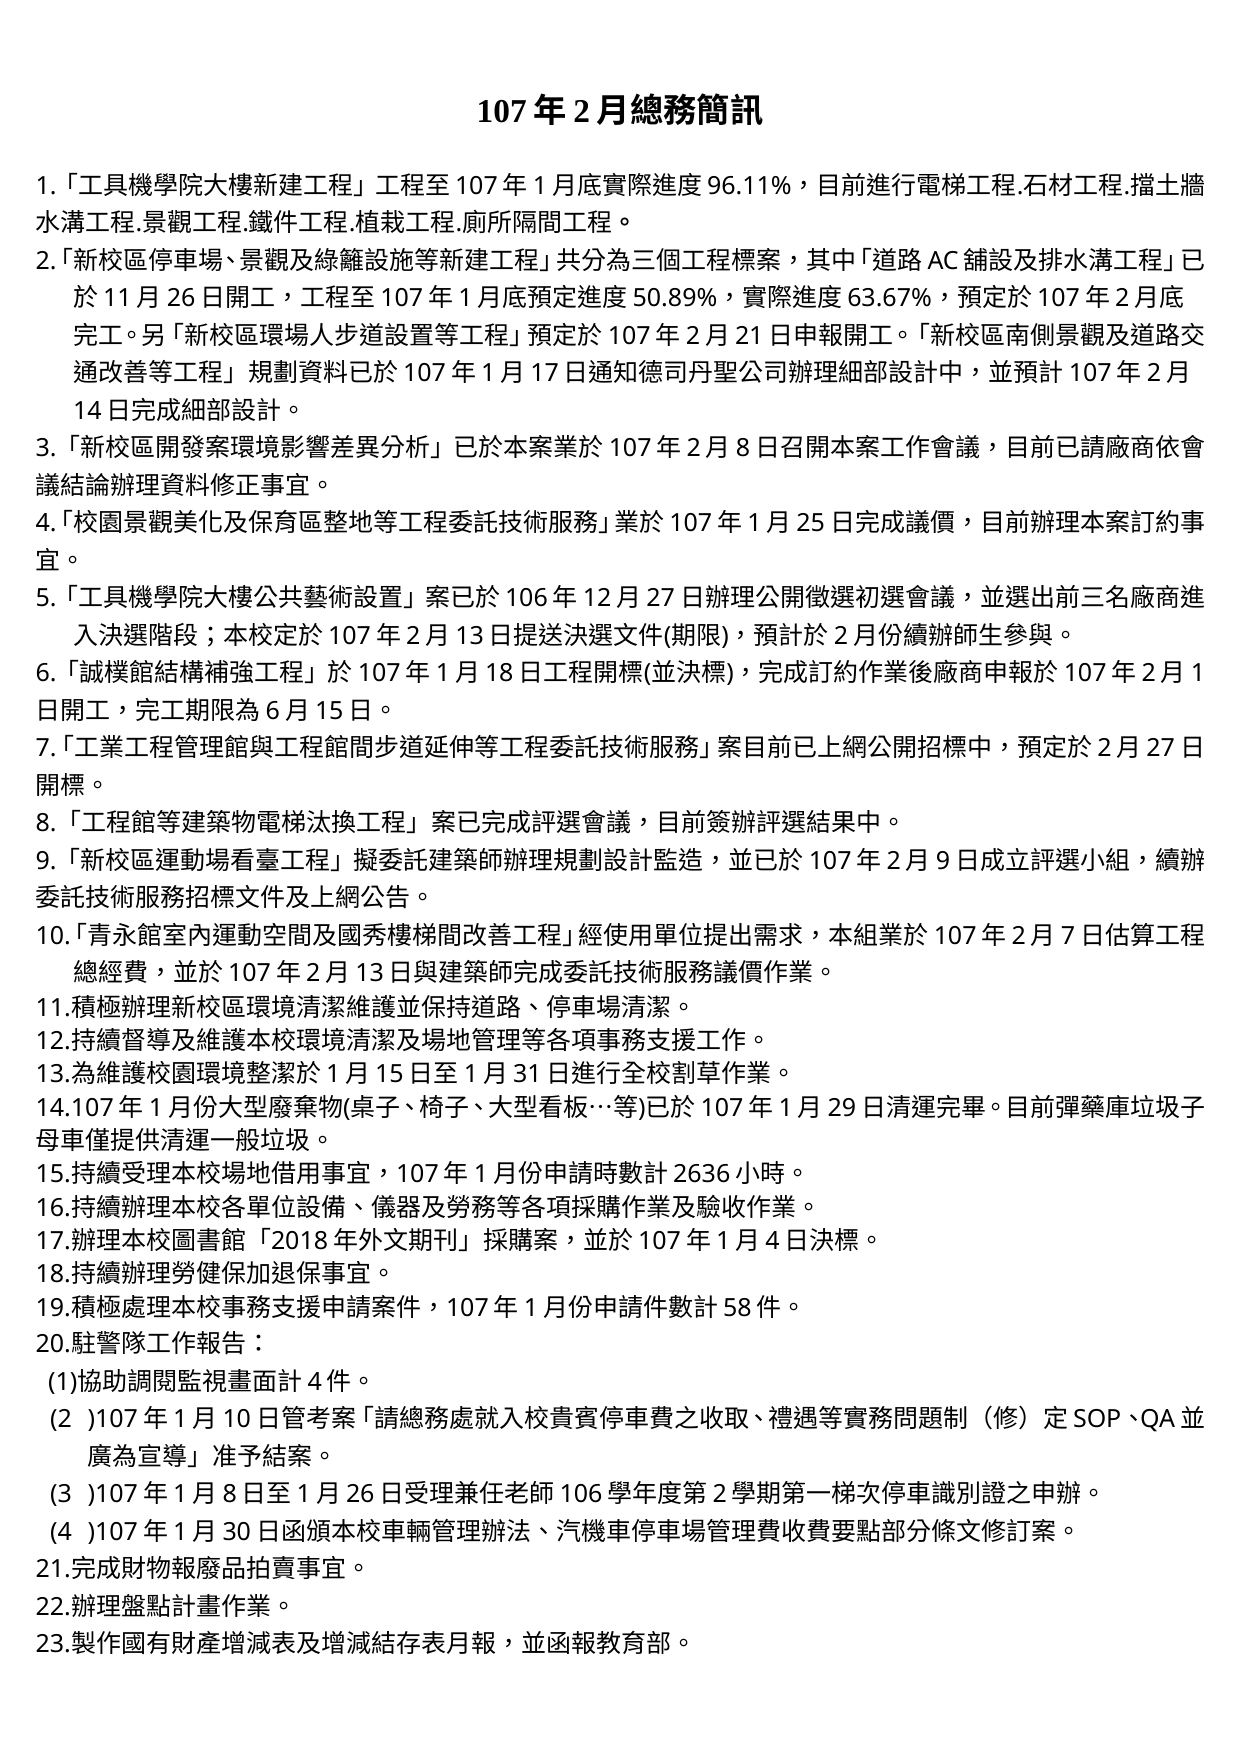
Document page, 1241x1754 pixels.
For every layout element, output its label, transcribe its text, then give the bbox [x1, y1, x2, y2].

text 13.為維護校園環境整潔於1月15日至1月31日進行全校割草作業。 [35, 1056, 1205, 1089]
text 3.「新校區開發案環境影響差異分析」已於本案業於107年2月8日召開本案工作會議，目前已請廠商依會議結論辦理資料修正事宜。 [35, 427, 1205, 502]
text 18.持續辦理勞健保加退保事宜。 [35, 1256, 1205, 1289]
text 17.辦理本校圖書館「2018年外文期刊」採購案，並於107年1月4日決標。 [35, 1223, 1205, 1256]
text 22.辦理盤點計畫作業。 [35, 1585, 1205, 1623]
text 10.「青永館室內運動空間及國秀樓梯間改善工程」經使用單位提出需求，本組業於107年2月7日估算工程總經費，並於107年2月13日與建築師完成委託技術服務議價作業。 [35, 914, 1205, 989]
list )107年1月30日函頒本校車輛管理辦法、汽機車停車場管理費收費要點部分條文修訂案。 [50, 1510, 1205, 1548]
list )107年1月10日管考案「請總務處就入校貴賓停車費之收取、禮遇等實務問題制（修）定SOP、QA並廣為宣導」准予結案。 [50, 1398, 1205, 1473]
list )107年1月8日至1月26日受理兼任老師106學年度第2學期第一梯次停車識別證之申辦。 [50, 1473, 1205, 1510]
text 6.「誠樸館結構補強工程」於107年1月18日工程開標(並決標)，完成訂約作業後廠商申報於107年2月1日開工，完工期限為6月15日。 [35, 652, 1205, 727]
text 19.積極處理本校事務支援申請案件，107年1月份申請件數計58件。 [35, 1289, 1205, 1323]
text 14.107年1月份大型廢棄物(桌子、椅子、大型看板…等)已於107年1月29日清運完畢。目前彈藥庫垃圾子母車僅提供清運一般垃圾。 [35, 1089, 1205, 1156]
text 8.「工程館等建築物電梯汰換工程」案已完成評選會議，目前簽辦評選結果中。 [35, 802, 1205, 839]
text 21.完成財物報廢品拍賣事宜。 [35, 1548, 1205, 1585]
text 23.製作國有財產增減表及增減結存表月報，並函報教育部。 [35, 1623, 1205, 1660]
text 11.積極辦理新校區環境清潔維護並保持道路、停車場清潔。 [35, 989, 1205, 1023]
text 7.「工業工程管理館與工程館間步道延伸等工程委託技術服務」案目前已上網公開招標中，預定於2月27日開標。 [35, 727, 1205, 802]
text 1.「工具機學院大樓新建工程」工程至107年1月底實際進度96.11%，目前進行電梯工程.石材工程.擋土牆水溝工程.景觀工程.鐵件工程.植栽工程.廁所隔間工程。 [35, 164, 1205, 239]
text 4.「校園景觀美化及保育區整地等工程委託技術服務」業於107年1月25日完成議價，目前辦理本案訂約事宜。 [35, 502, 1205, 577]
text 2.「新校區停車場、景觀及綠籬設施等新建工程」共分為三個工程標案，其中「道路AC舖設及排水溝工程」已於11月26日開工，工程至107年1月底預定進度50.89%，實際進度63.67%，預定於107年2月底完工。另「新校區環場人步道設置等工程」預定於107年2月21日申報開工。「新校區南側景觀及道路交通改善等工程」規劃資料已於107年1月17日通知德司丹聖公司辦理細部設計中，並預計107年2月14日完成細部設計。 [35, 239, 1205, 427]
text 9.「新校區運動場看臺工程」擬委託建築師辦理規劃設計監造，並已於107年2月9日成立評選小組，續辦委託技術服務招標文件及上網公告。 [35, 839, 1205, 914]
text 107年2月總務簡訊 [35, 71, 1204, 146]
text 16.持續辦理本校各單位設備、儀器及勞務等各項採購作業及驗收作業。 [35, 1189, 1205, 1223]
text 15.持續受理本校場地借用事宜，107年1月份申請時數計2636小時。 [35, 1156, 1205, 1189]
text 12.持續督導及維護本校環境清潔及場地管理等各項事務支援工作。 [35, 1023, 1205, 1056]
text 5.「工具機學院大樓公共藝術設置」案已於106年12月27日辦理公開徵選初選會議，並選出前三名廠商進入決選階段；本校定於107年2月13日提送決選文件(期限)，預計於2月份續辦師生參與。 [35, 577, 1205, 652]
text 20.駐警隊工作報告： [35, 1323, 1205, 1360]
text (1)協助調閱監視畫面計4件。 [35, 1360, 1205, 1398]
